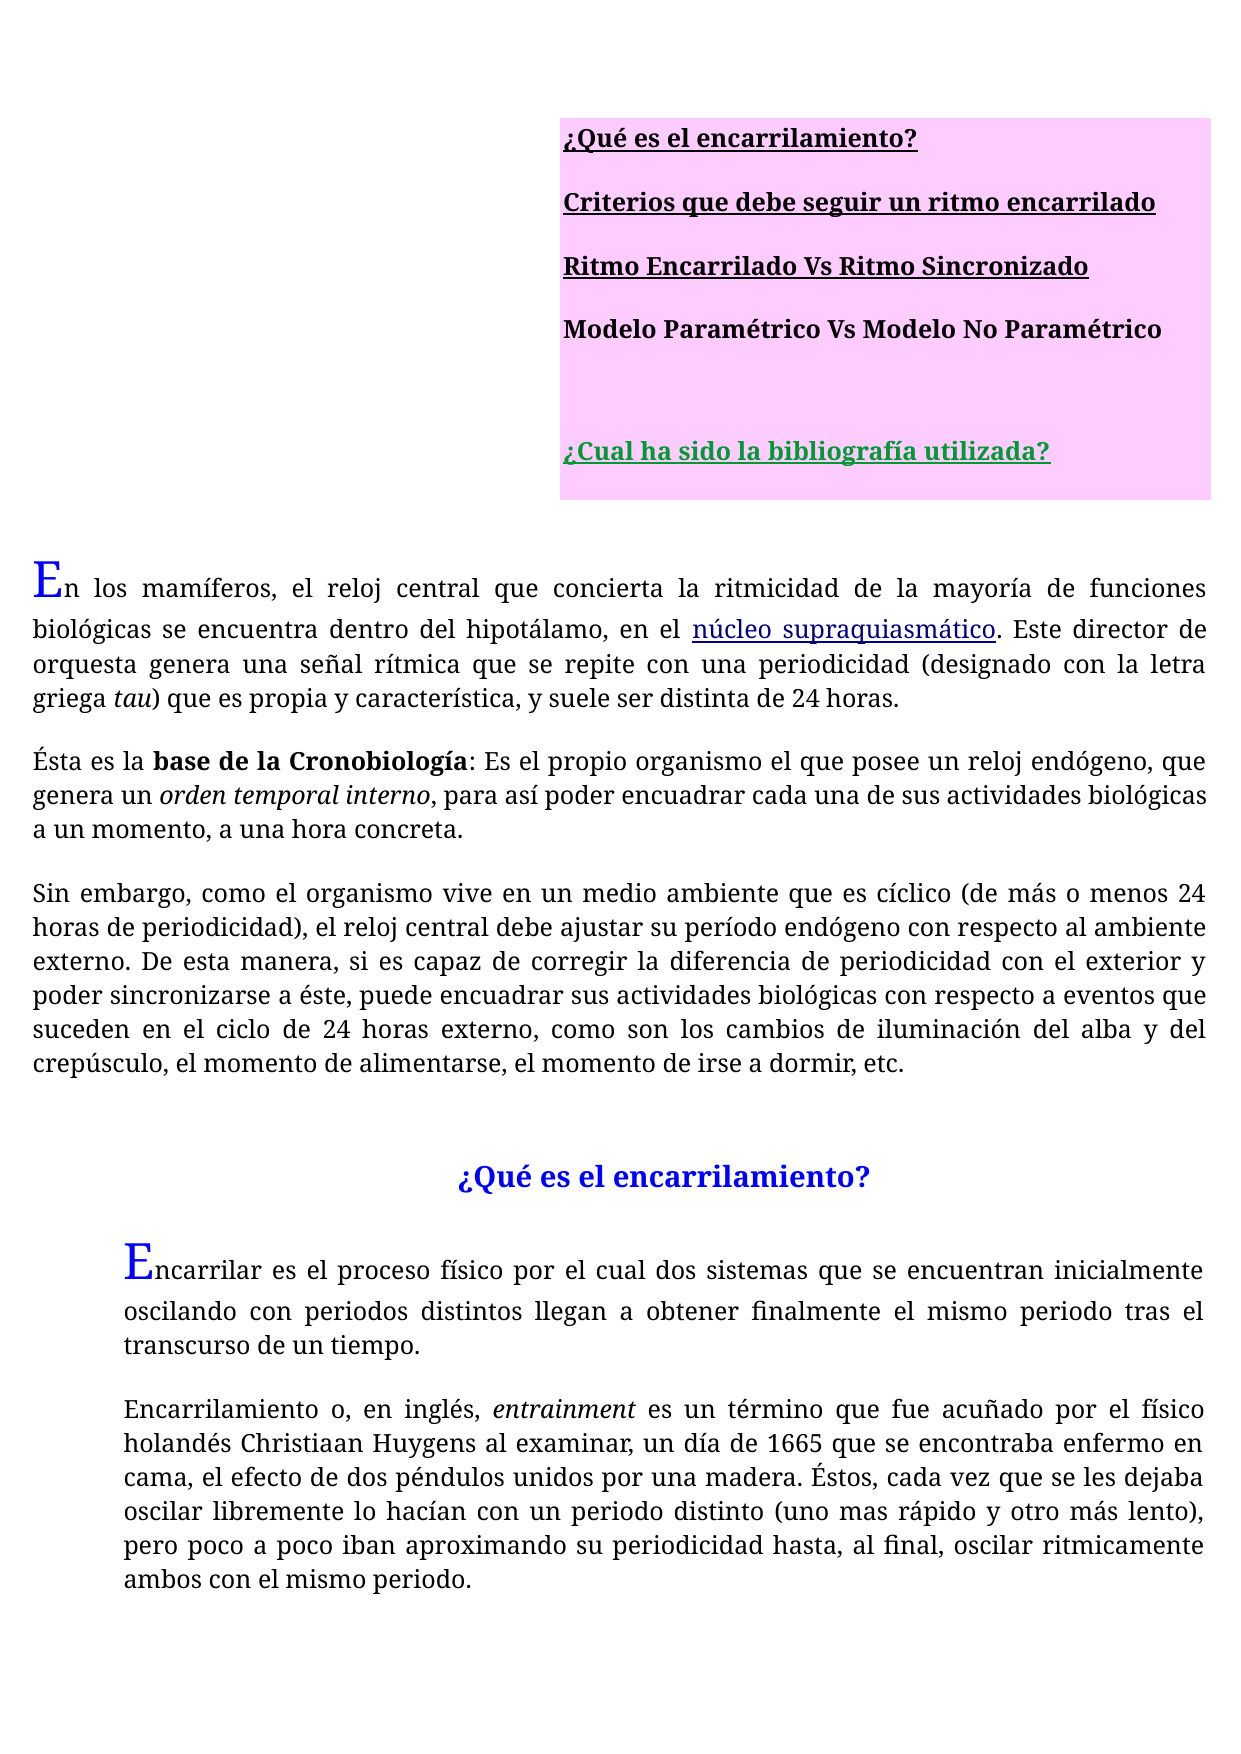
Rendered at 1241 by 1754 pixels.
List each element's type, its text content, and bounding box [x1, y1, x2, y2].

table_header ¿Qué es el encarrilamiento? Encarrilar es el proceso físico por el cual dos sistemas que se encuentran inicialmente oscilando con periodos distintos llegan a obtener finalmente el mismo periodo tras el transcurso de un tiempo. Encarrilamiento o, en inglés, entrainment es un término que fue acuñado por el físico holandés Christiaan Huygens al examinar, un día de 1665 que se encontraba enfermo en cama, el efecto de dos péndulos unidos por una madera. Éstos, cada vez que se les dejaba oscilar libremente lo hacían con un periodo distinto (uno mas rápido y otro más lento), pero poco a poco iban aproximando su periodicidad hasta, al final, oscilar ritmicamente ambos con el mismo periodo. [120, 1154, 1208, 1628]
table_header ¿Qué es el encarrilamiento? Criterios que debe seguir un ritmo encarrilado Ritmo Encarrilado Vs Ritmo Sincronizado Modelo Paramétrico Vs Modelo No Paramétrico ¿Cual ha sido la bibliografía utilizada? [560, 118, 1211, 500]
table_header En los mamíferos, el reloj central que concierta la ritmicidad de la mayoría de funciones biológicas se encuentra dentro del hipotálamo, en el núcleo supraquiasmático. Este director de orquesta genera una señal rítmica que se repite con una periodicidad (designado con la letra griega tau) que es propia y característica, y suele ser distinta de 24 horas. Ésta es la base de la Cronobiología: Es el propio organismo el que posee un reloj endógeno, que genera un orden temporal interno, para así poder encuadrar cada una de sus actividades biológicas a un momento, a una hora concreta. Sin embargo, como el organismo vive en un medio ambiente que es cíclico (de más o menos 24 horas de periodicidad), el reloj central debe ajustar su período endógeno con respecto al ambiente externo. De esta manera, si es capaz de corregir la diferencia de periodicidad con el exterior y poder sincronizarse a éste, puede encuadrar sus actividades biológicas con respecto a eventos que suceden en el ciclo de 24 horas externo, como son los cambios de iluminación del alba y del crepúsculo, el momento de alimentarse, el momento de irse a dormir, etc. [30, 541, 1211, 1112]
table_header [539, 118, 560, 500]
table_header [30, 118, 538, 500]
